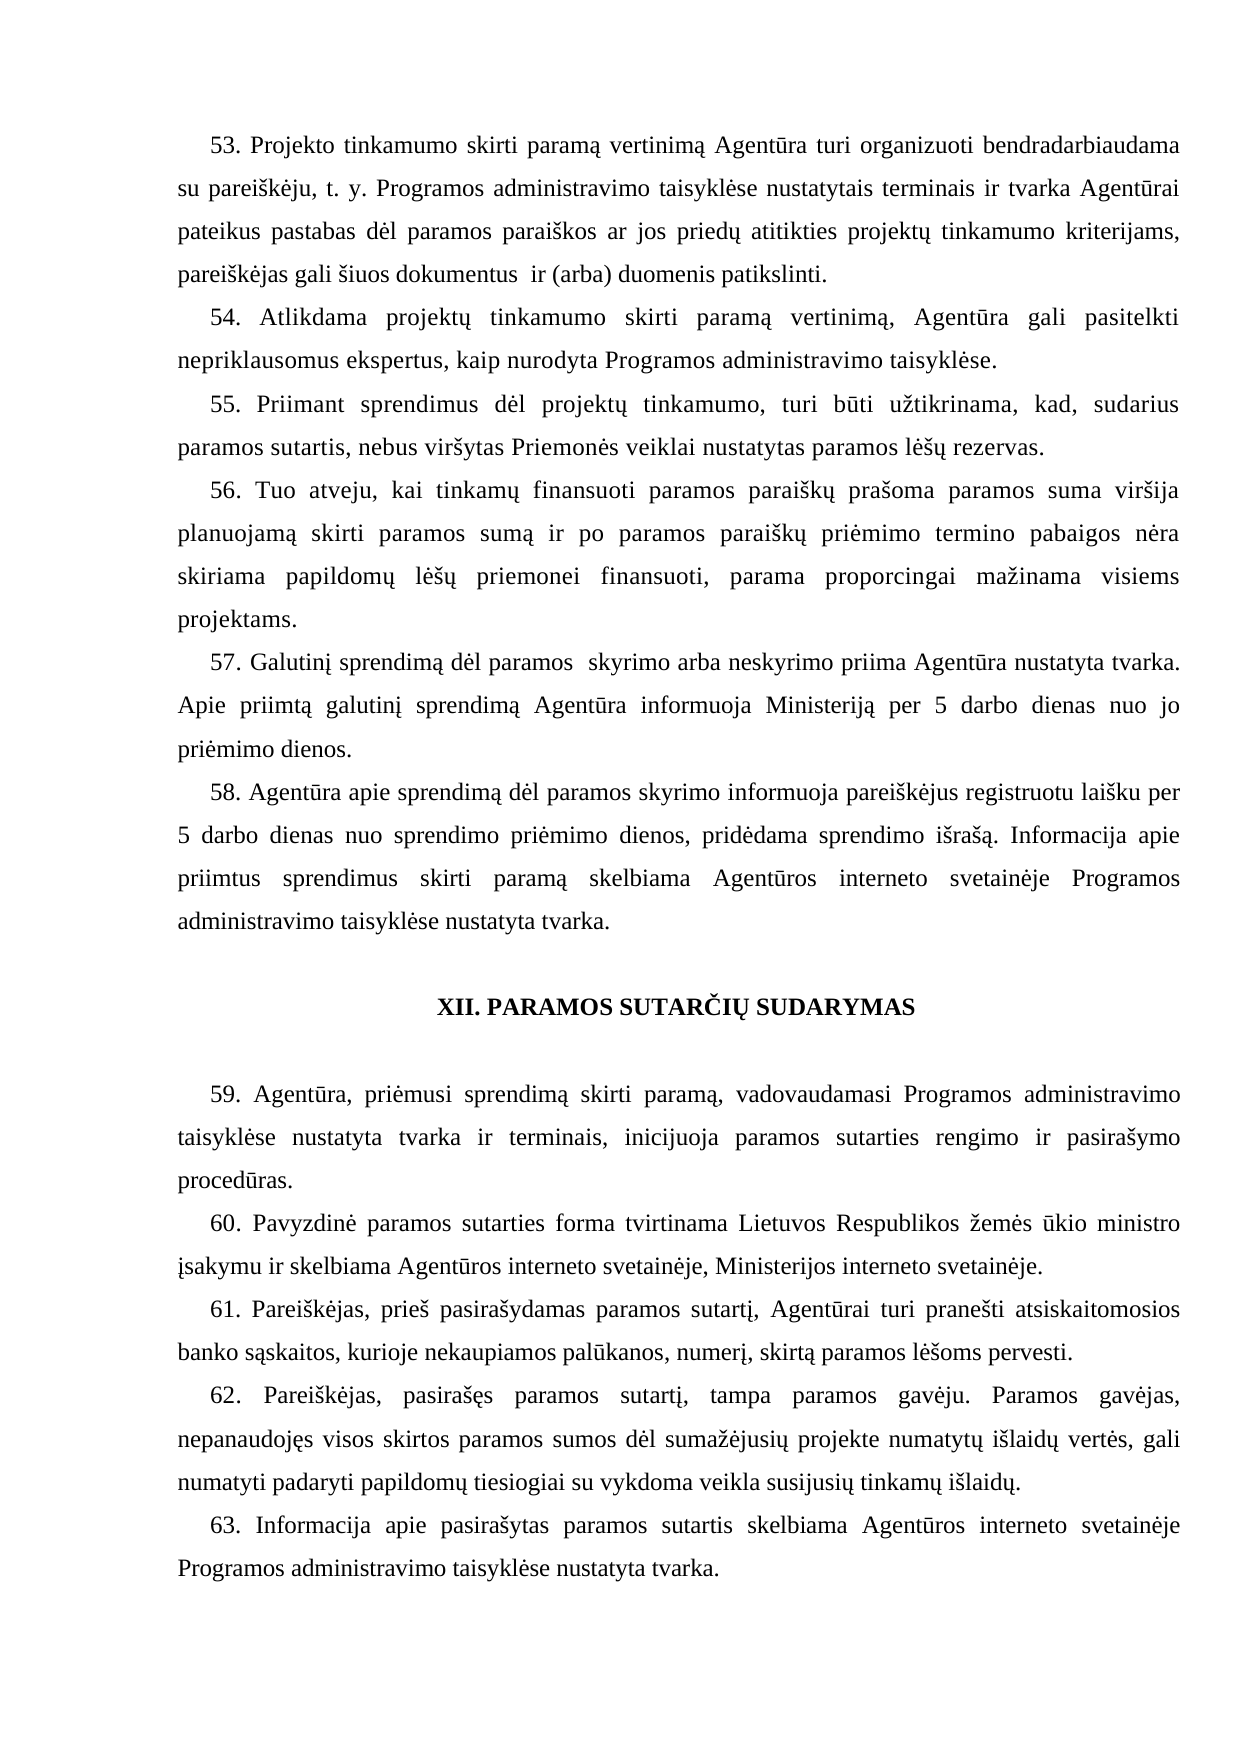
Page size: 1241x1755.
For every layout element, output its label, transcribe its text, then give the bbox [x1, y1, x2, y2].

text 56. Tuo atveju, kai tinkamų finansuoti paramos paraiškų prašoma paramos suma viršija planuojamą skirti paramos sumą ir po paramos paraiškų priėmimo termino pabaigos nėra skiriama papildomų lėšų priemonei finansuoti, parama proporcingai mažinama visiems projektams. [177, 475, 1181, 633]
text 63. Informacija apie pasirašytas paramos sutartis skelbiama Agentūros interneto svetainėje Programos administravimo taisyklėse nustatyta tvarka. [177, 1510, 1181, 1582]
text 59. Agentūra, priėmusi sprendimą skirti paramą, vadovaudamasi Programos administravimo taisyklėse nustatyta tvarka ir terminais, inicijuoja paramos sutarties rengimo ir pasirašymo procedūras. [177, 1079, 1181, 1194]
text 57. Galutinį sprendimą dėl paramos skyrimo arba neskyrimo priima Agentūra nustatyta tvarka. Apie priimtą galutinį sprendimą Agentūra informuoja Ministeriją per 5 darbo dienas nuo jo priėmimo dienos. [177, 647, 1181, 762]
text 62. Pareiškėjas, pasirašęs paramos sutartį, tampa paramos gavėju. Paramos gavėjas, nepanaudojęs visos skirtos paramos sumos dėl sumažėjusių projekte numatytų išlaidų vertės, gali numatyti padaryti papildomų tiesiogiai su vykdoma veikla susijusių tinkamų išlaidų. [177, 1381, 1181, 1496]
text 55. Priimant sprendimus dėl projektų tinkamumo, turi būti užtikrinama, kad, sudarius paramos sutartis, nebus viršytas Priemonės veiklai nustatytas paramos lėšų rezervas. [177, 389, 1181, 461]
text 58. Agentūra apie sprendimą dėl paramos skyrimo informuoja pareiškėjus registruotu laišku per 5 darbo dienas nuo sprendimo priėmimo dienos, pridėdama sprendimo išrašą. Informacija apie priimtus sprendimus skirti paramą skelbiama Agentūros interneto svetainėje Programos administravimo taisyklėse nustatyta tvarka. [177, 777, 1181, 935]
text 61. Pareiškėjas, prieš pasirašydamas paramos sutartį, Agentūrai turi pranešti atsiskaitomosios banko sąskaitos, kurioje nekaupiamos palūkanos, numerį, skirtą paramos lėšoms pervesti. [177, 1294, 1181, 1366]
text 60. Pavyzdinė paramos sutarties forma tvirtinama Lietuvos Respublikos žemės ūkio ministro įsakymu ir skelbiama Agentūros interneto svetainėje, Ministerijos interneto svetainėje. [177, 1208, 1181, 1280]
text 54. Atlikdama projektų tinkamumo skirti paramą vertinimą, Agentūra gali pasitelkti nepriklausomus ekspertus, kaip nurodyta Programos administravimo taisyklėse. [177, 302, 1181, 374]
text XII. PARAMOS SUTARČIŲ SUDARYMAS [177, 992, 1181, 1021]
text 53. Projekto tinkamumo skirti paramą vertinimą Agentūra turi organizuoti bendradarbiaudama su pareiškėju, t. y. Programos administravimo taisyklėse nustatytais terminais ir tvarka Agentūrai pateikus pastabas dėl paramos paraiškos ar jos priedų atitikties projektų tinkamumo kriterijams, pareiškėjas gali šiuos dokumentus ir (arba) duomenis patikslinti. [177, 130, 1181, 288]
